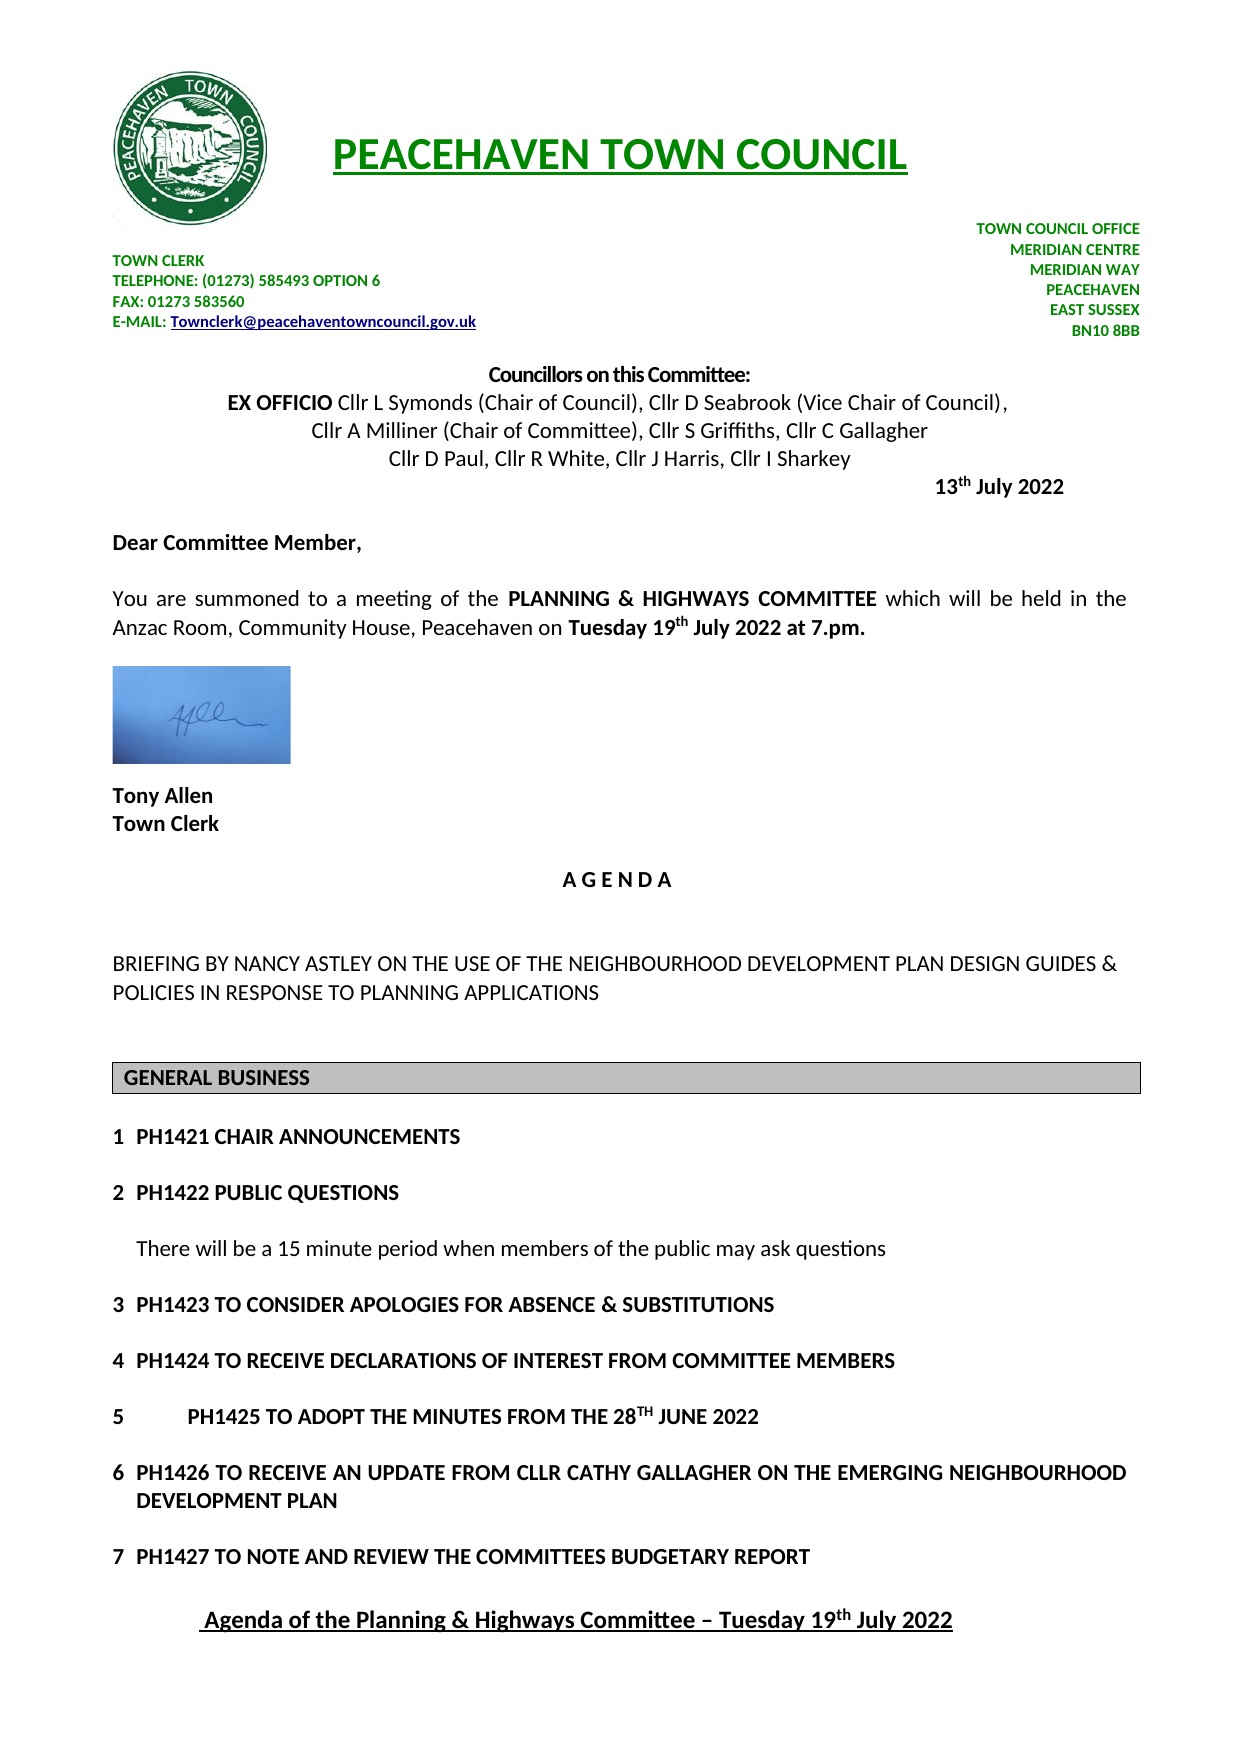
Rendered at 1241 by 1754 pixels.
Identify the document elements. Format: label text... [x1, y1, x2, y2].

text EX OFFICIO Cllr L Symonds (Chair of Council), Cllr D Seabrook (Vice Chair of Council), [112, 388, 1128, 416]
list PH1426 TO RECEIVE AN UPDATE FROM CLLR CATHY GALLAGHER ON THE EMERGING NEIGHBOURHOOD DEVELOPMENT PLAN [112, 1458, 1128, 1514]
title Councillors on this Committee: [112, 360, 1128, 388]
list PH1423 TO CONSIDER APOLOGIES FOR ABSENCE & SUBSTITUTIONS [112, 1290, 1128, 1318]
text You are summoned to a meeting of the PLANNING & HIGHWAYS COMMITTEE which will be held in the Anzac Room, Community House, Peacehaven on Tuesday 19th July 2022 at 7.pm. [112, 584, 1128, 641]
text 13th July 2022 [862, 472, 1128, 501]
text Cllr A Milliner (Chair of Committee), Cllr S Griffiths, Cllr C Gallagher [112, 416, 1128, 444]
list PH1424 TO RECEIVE DECLARATIONS OF INTEREST FROM COMMITTEE MEMBERS [112, 1346, 1128, 1374]
text Tony Allen [112, 781, 1128, 809]
text A G E N D A [487, 866, 1128, 893]
text Cllr D Paul, Cllr R White, Cllr J Harris, Cllr I Sharkey [112, 444, 1128, 472]
table_header GENERAL BUSINESS [113, 1063, 1140, 1093]
text Dear Committee Member, [112, 528, 1128, 557]
text There will be a 15 minute period when members of the public may ask questions [112, 1234, 1128, 1262]
list PH1425 TO ADOPT THE MINUTES FROM THE 28TH JUNE 2022 [112, 1402, 1086, 1430]
text Town Clerk [112, 809, 1128, 837]
list PH1422 PUBLIC QUESTIONS [112, 1178, 1128, 1206]
text BRIEFING BY NANCY ASTLEY ON THE USE OF THE NEIGHBOURHOOD DEVELOPMENT PLAN DESIGN GUIDES & POLICIES IN RESPONSE TO PLANNING APPLICATIONS [112, 949, 1128, 1006]
list PH1421 CHAIR ANNOUNCEMENTS [112, 1122, 1128, 1150]
list PH1427 TO NOTE AND REVIEW THE COMMITTEES BUDGETARY REPORT [112, 1542, 1128, 1570]
